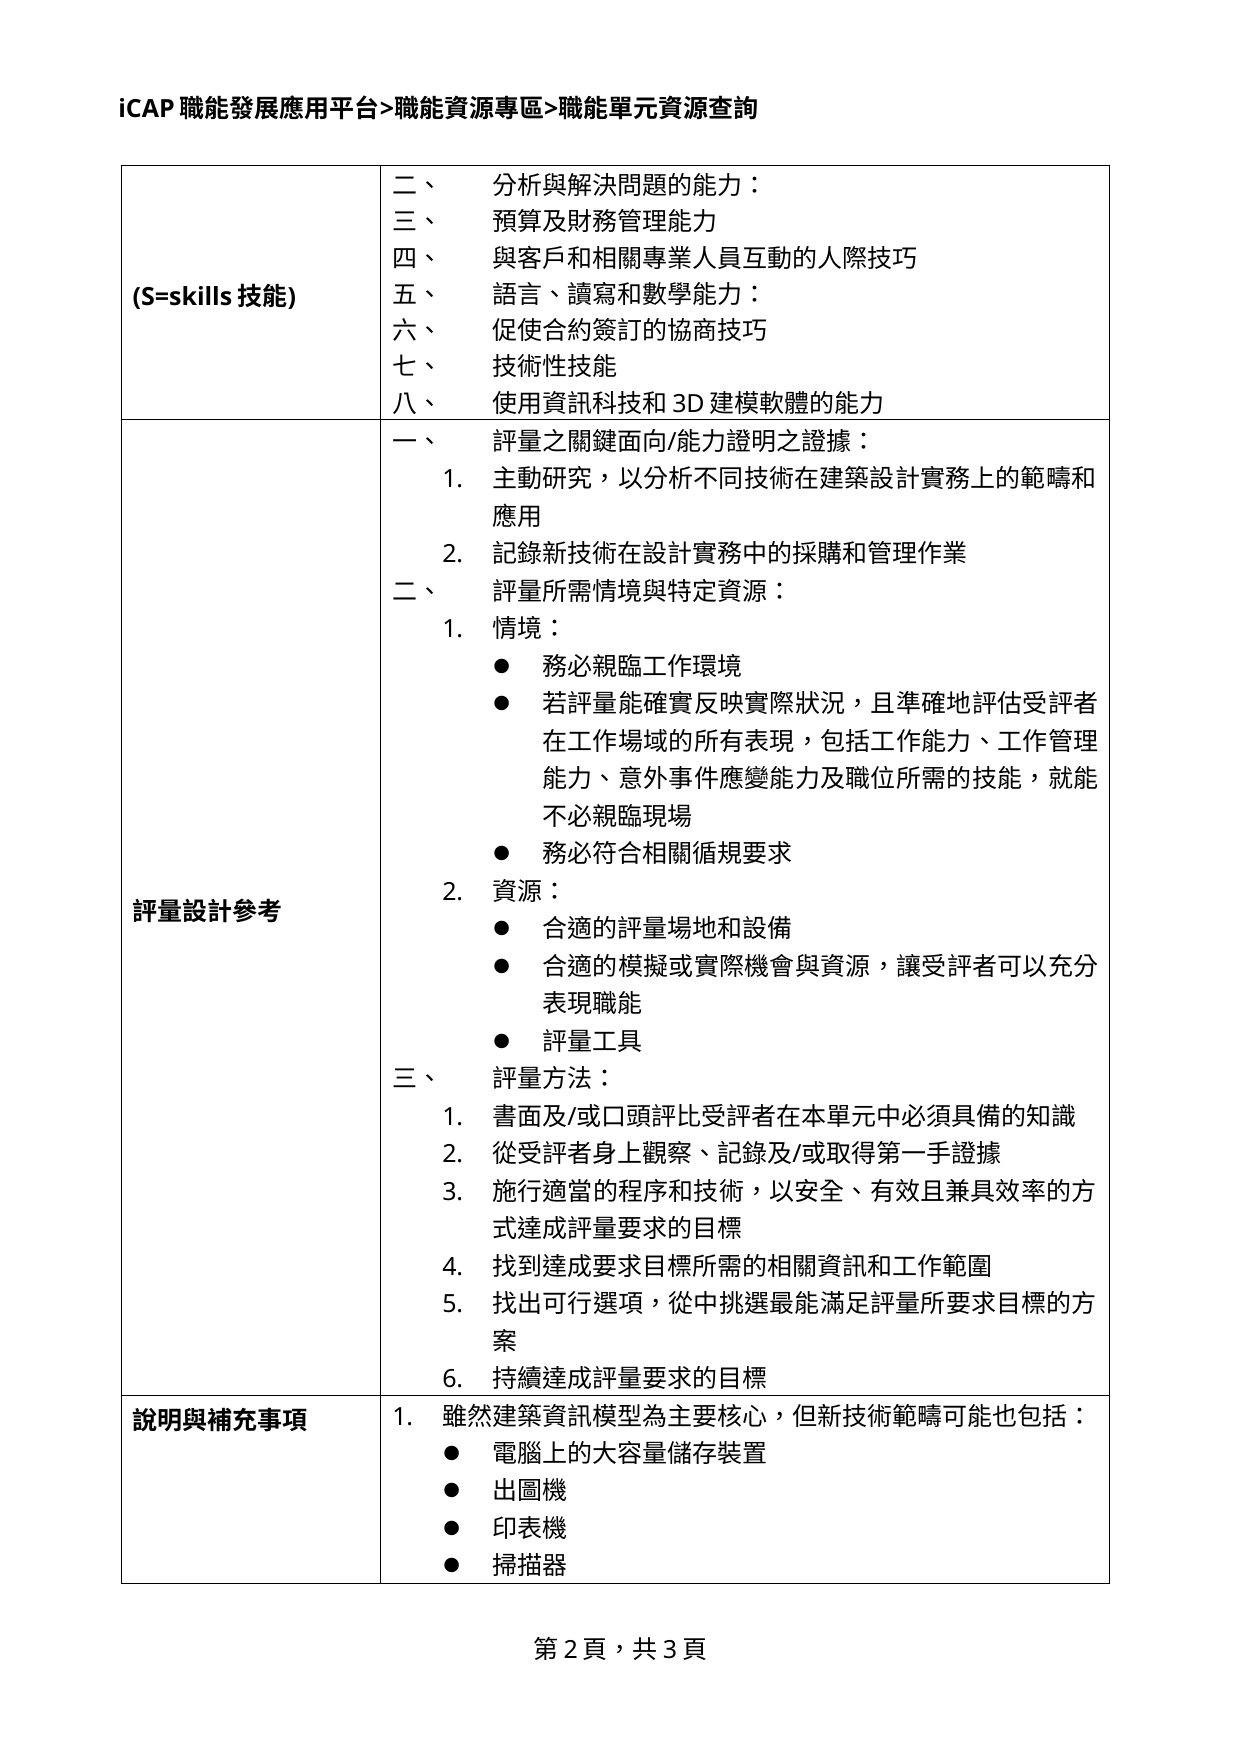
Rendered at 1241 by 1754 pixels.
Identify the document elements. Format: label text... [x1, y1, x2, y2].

table_cell (S=skills技能) [122, 166, 380, 419]
table_cell 評量設計參考 [122, 420, 380, 1395]
table_cell 雖然建築資訊模型為主要核心，但新技術範疇可能也包括： 電腦上的大容量儲存裝置 出圖機 印表機 掃描器 應用軟體 建築資訊模型的定義可能包括： 3D及視覺化建模作業的輔助應用 在3D模型中記錄建築架構資訊的相關應用 使用建築資訊模型的優點可能包括： 避免設計與建築程序之間發生衝突 提升地理資訊品質 更清楚地掌握建築元件的數目與性質 改善相關專業人員之間分享資訊的過程 使空間關係更為清晰 提升營建規劃與材料製造的品質 相關專業人員可能包括： 交通顧問 建築師 建商 建築認證機構 建築開發人員 建築測量師 土木工程師 消防系統設計師和工程師 水利顧問 地方政府規劃主管單位職員 機電服務顧問和工程師 職業衛生與安全顧問 水電顧問 工料測量師 服務顧問 結構工程師 [381, 1396, 1109, 1583]
table_cell 說明與補充事項 [122, 1396, 380, 1583]
table_cell 行政與管理能力 分析與解決問題的能力： 預算及財務管理能力 與客戶和相關專業人員互動的人際技巧 語言、讀寫和數學能力： 促使合約簽訂的協商技巧 技術性技能 使用資訊科技和3D建模軟體的能力 [381, 166, 1109, 419]
table_cell 評量之關鍵面向/能力證明之證據： 主動研究，以分析不同技術在建築設計實務上的範疇和應用 記錄新技術在設計實務中的採購和管理作業 評量所需情境與特定資源： 情境： 務必親臨工作環境 若評量能確實反映實際狀況，且準確地評估受評者在工作場域的所有表現，包括工作能力、工作管理能力、意外事件應變能力及職位所需的技能，就能不必親臨現場 務必符合相關循規要求 資源： 合適的評量場地和設備 合適的模擬或實際機會與資源，讓受評者可以充分表現職能 評量工具 評量方法： 書面及/或口頭評比受評者在本單元中必須具備的知識 從受評者身上觀察、記錄及/或取得第一手證據 施行適當的程序和技術，以安全、有效且兼具效率的方式達成評量要求的目標 找到達成要求目標所需的相關資訊和工作範圍 找出可行選項，從中挑選最能滿足評量所要求目標的方案 持續達成評量要求的目標 [381, 420, 1109, 1395]
